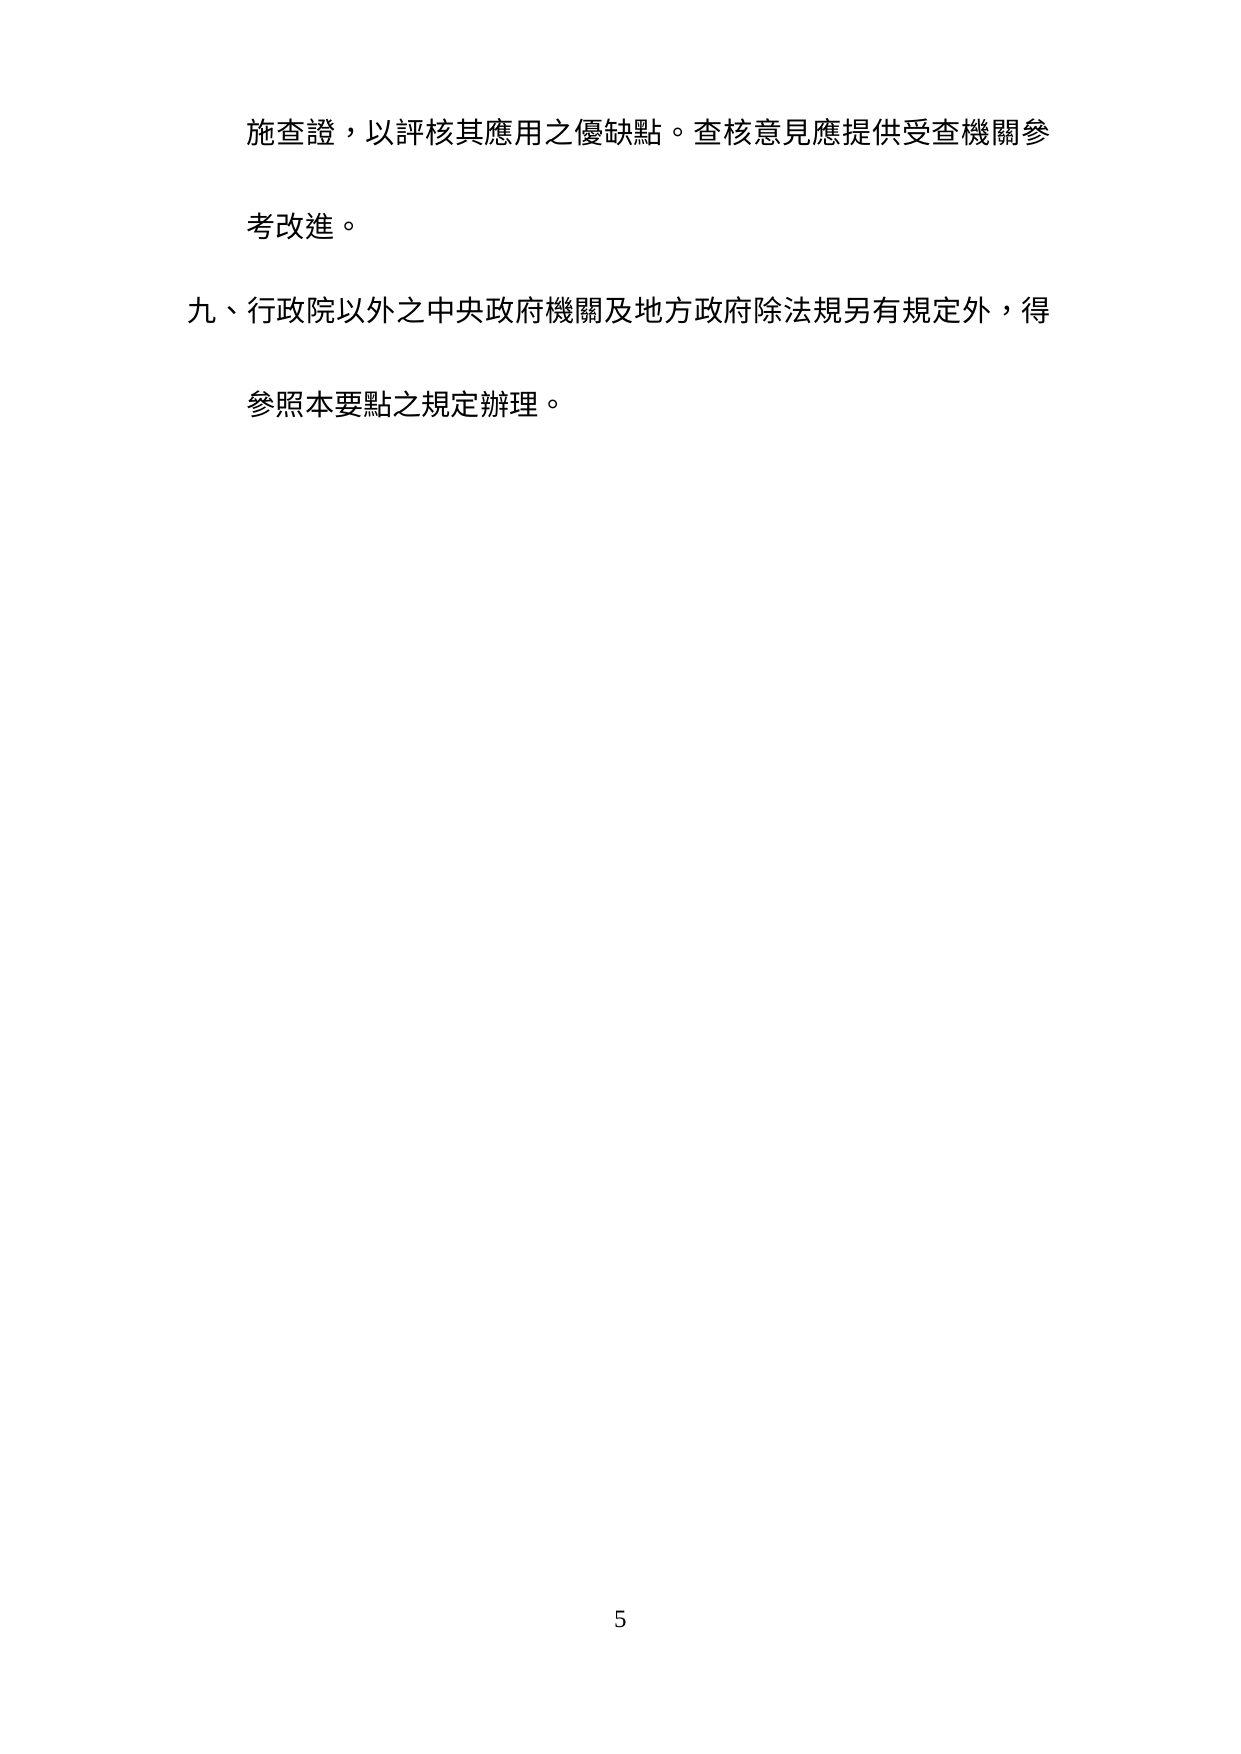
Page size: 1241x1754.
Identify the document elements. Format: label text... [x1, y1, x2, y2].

text 九、行政院以外之中央政府機關及地方政府除法規另有規定外，得參照本要點之規定辦理。 [187, 267, 1053, 423]
text 施查證，以評核其應用之優缺點。查核意見應提供受查機關參考改進。 [187, 89, 1053, 246]
